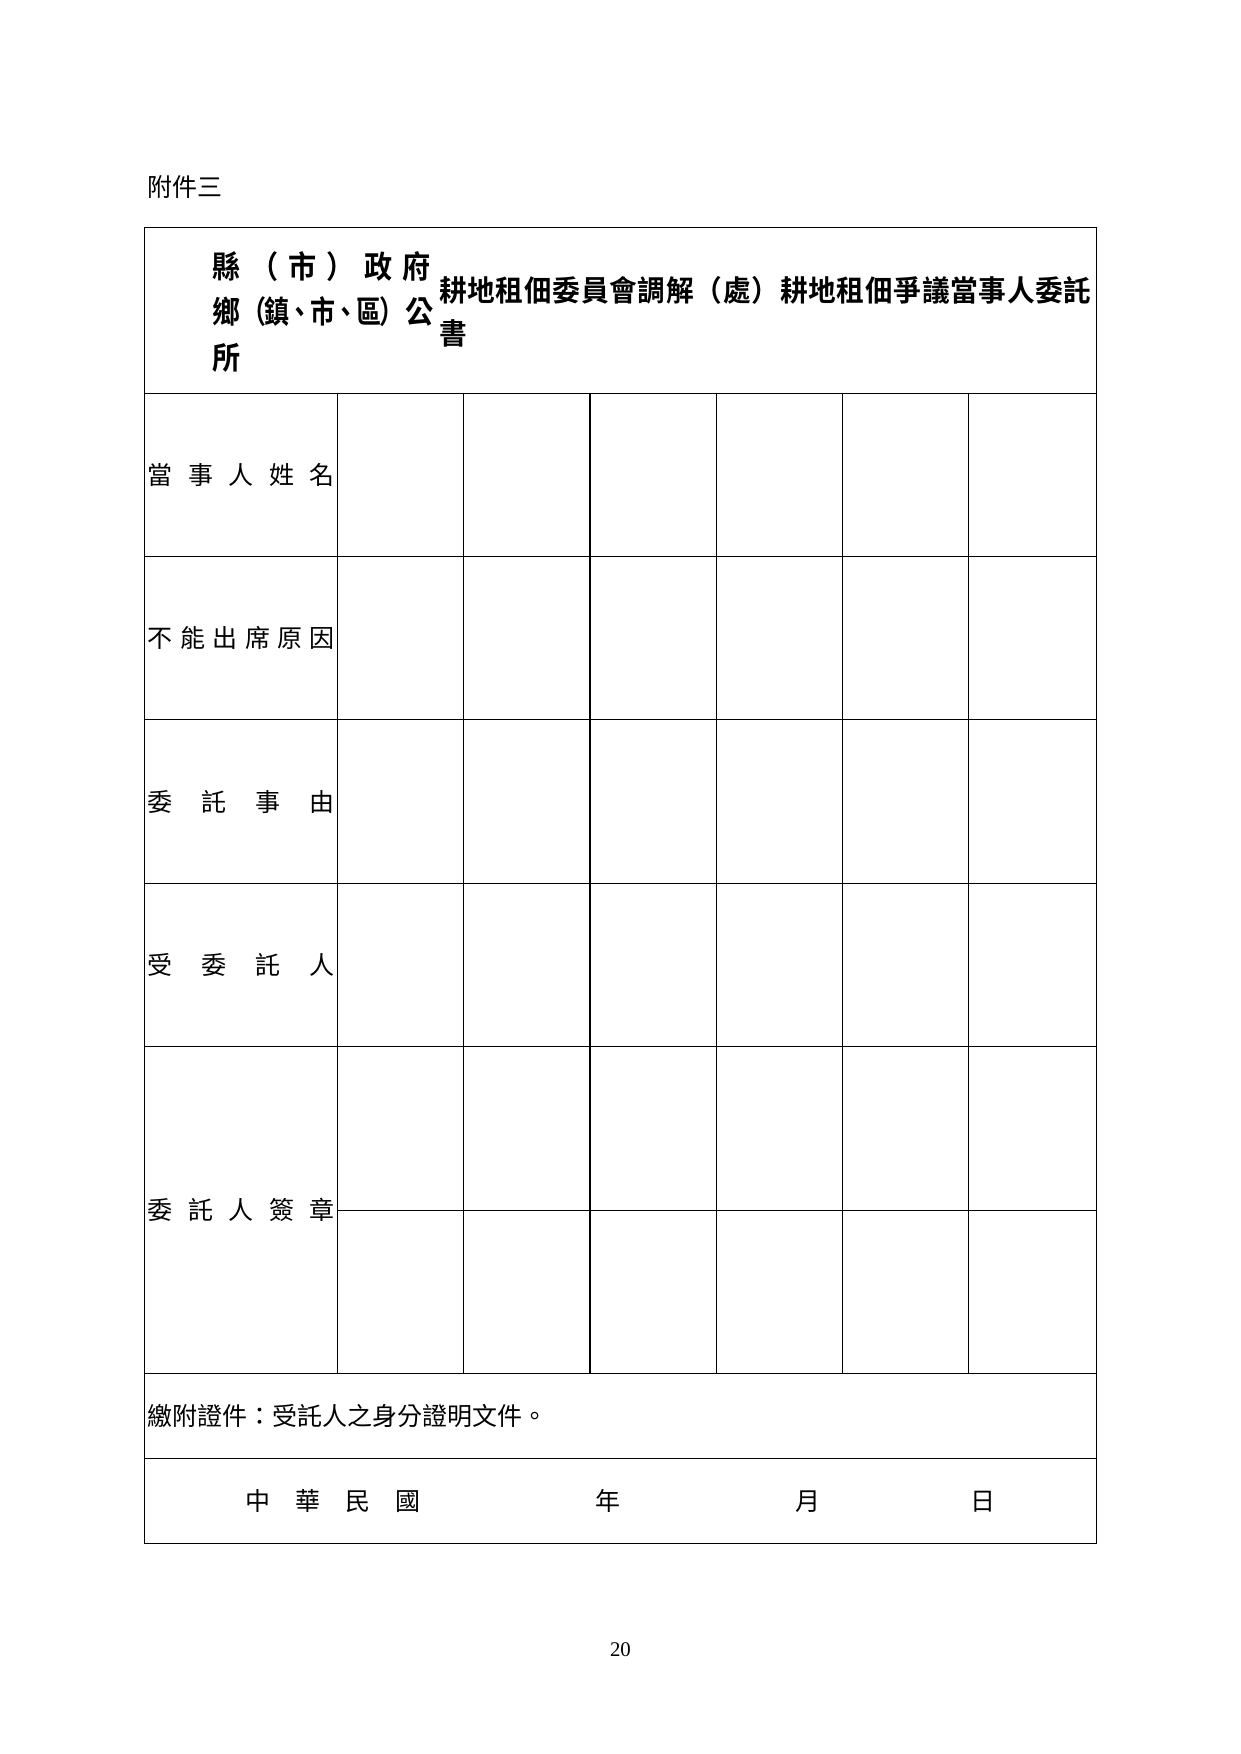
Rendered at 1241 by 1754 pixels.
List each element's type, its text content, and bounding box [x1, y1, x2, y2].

table_cell [464, 1211, 589, 1373]
table_cell [464, 720, 589, 883]
table_cell 繳附證件：受託人之身分證明文件。 [145, 1374, 1096, 1458]
table_cell [969, 557, 1096, 719]
table_cell [591, 1047, 716, 1210]
table_header 縣（市）政府 鄉（鎮、市、區）公所 [210, 228, 436, 392]
table_cell [717, 1047, 842, 1210]
table_cell [843, 394, 968, 556]
table_cell [717, 394, 842, 556]
table_cell 委託人簽章 [145, 1047, 337, 1373]
table_cell [464, 884, 589, 1046]
table_cell [717, 557, 842, 719]
table_cell [717, 884, 842, 1046]
text 附件三 [148, 172, 1092, 203]
table_cell 不能出席原因 [145, 557, 337, 719]
table_cell [591, 394, 716, 556]
table_cell [591, 1211, 716, 1373]
table_cell [338, 557, 463, 719]
table_cell [717, 720, 842, 883]
table_cell [338, 394, 463, 556]
table_cell [969, 884, 1096, 1046]
table_header [145, 228, 210, 392]
table_cell [843, 884, 968, 1046]
table_cell 中 華 民 國 年 月 日 [145, 1459, 1096, 1542]
table_cell [464, 394, 589, 556]
table_cell 當事人姓名 [145, 394, 337, 556]
table_cell [338, 720, 463, 883]
table_cell 受委託人 [145, 884, 337, 1046]
table_cell [969, 720, 1096, 883]
table_cell 委託事由 [145, 720, 337, 883]
table_cell [969, 1047, 1096, 1210]
table_cell [969, 1211, 1096, 1373]
table_cell [338, 884, 463, 1046]
table_cell [591, 884, 716, 1046]
table_cell [843, 720, 968, 883]
table_cell [591, 720, 716, 883]
table_cell [843, 557, 968, 719]
table_cell [464, 557, 589, 719]
table_cell [338, 1211, 463, 1373]
table_cell [969, 394, 1096, 556]
table_header 耕地租佃委員會調解（處）耕地租佃爭議當事人委託書 [436, 228, 1096, 392]
table_cell [464, 1047, 589, 1210]
table_cell [338, 1047, 463, 1210]
table_cell [843, 1211, 968, 1373]
table_cell [591, 557, 716, 719]
table_cell [717, 1211, 842, 1373]
table_cell [843, 1047, 968, 1210]
